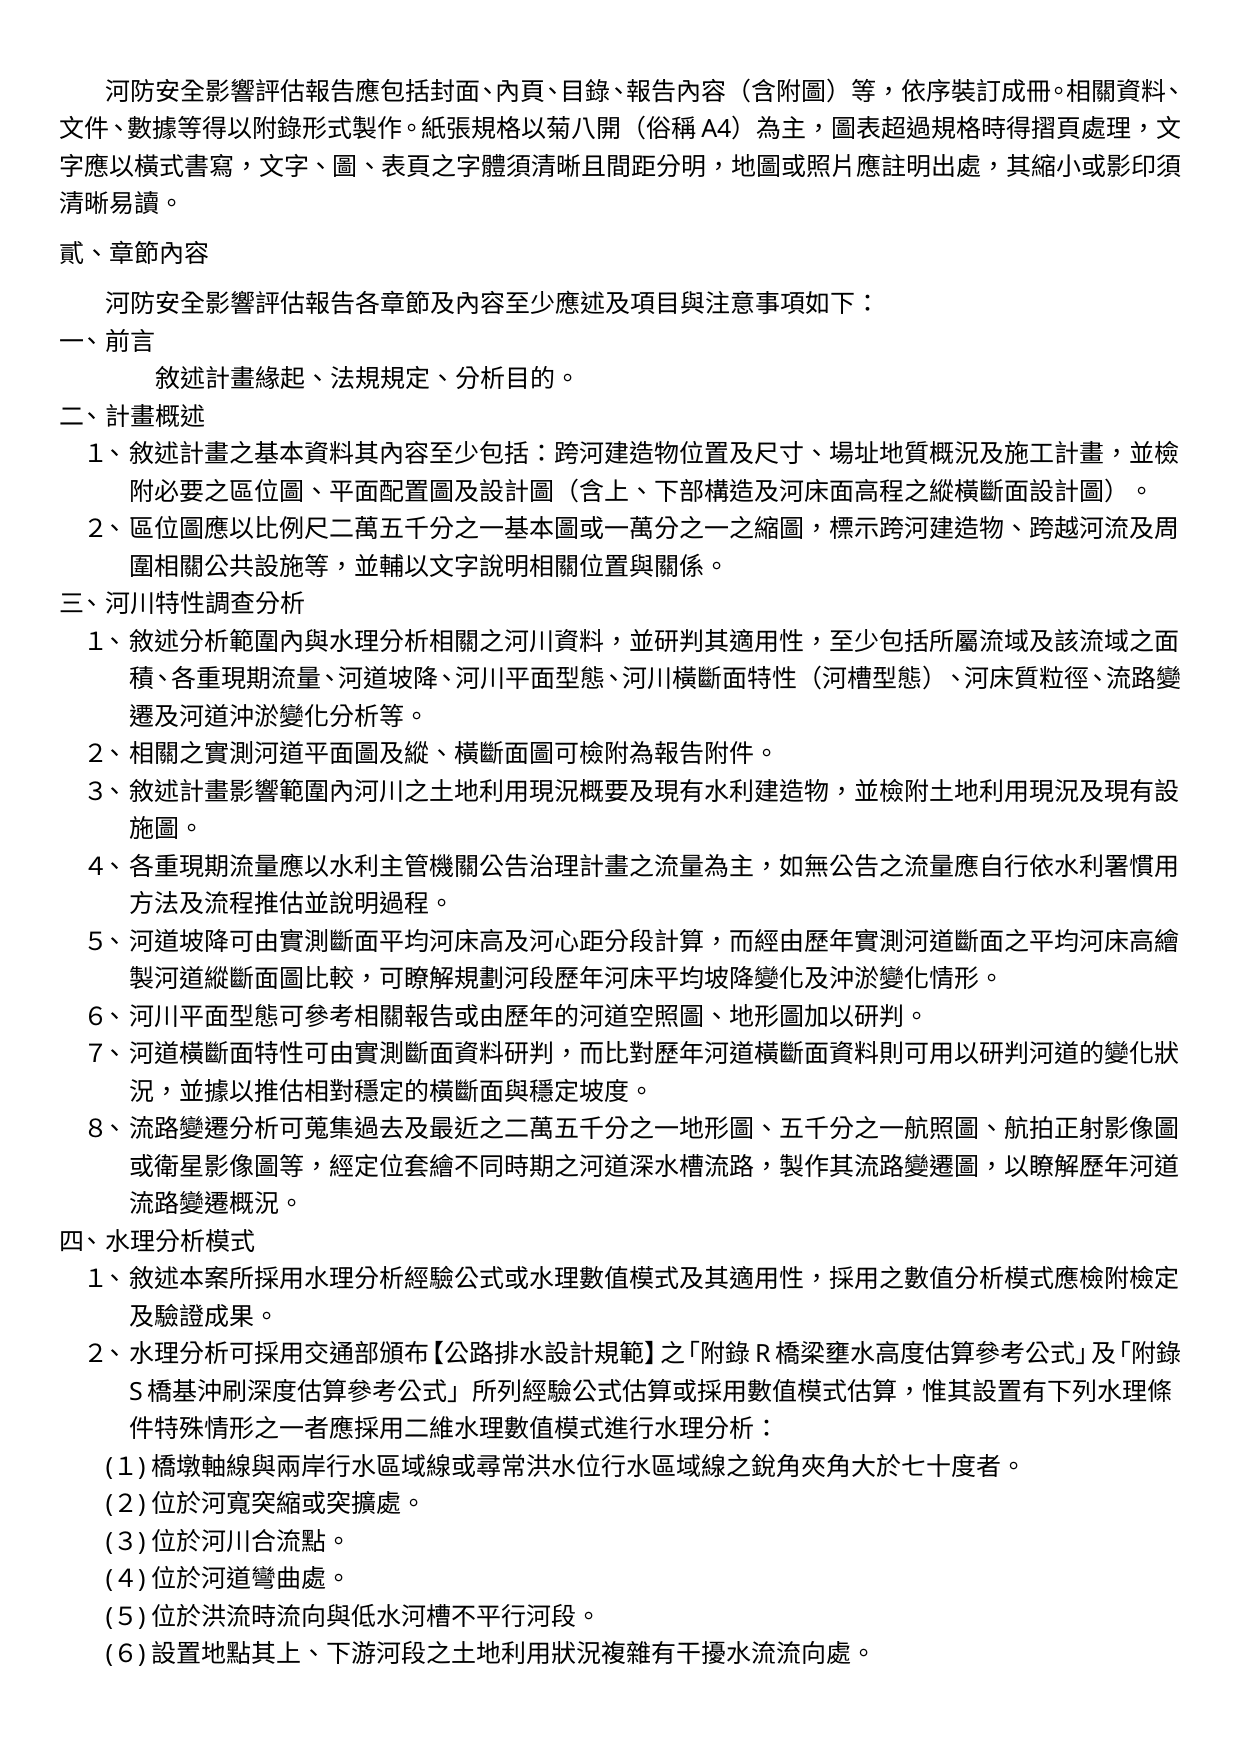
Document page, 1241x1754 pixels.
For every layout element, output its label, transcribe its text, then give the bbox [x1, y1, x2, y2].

text ５、 河道坡降可由實測斷面平均河床高及河心距分段計算，而經由歷年實測河道斷面之平均河床高繪製河道縱斷面圖比較，可瞭解規劃河段歷年河床平均坡降變化及沖淤變化情形。 [83, 921, 1181, 996]
text 敘述計畫緣起、法規規定、分析目的。 [59, 358, 1181, 396]
text １、 敘述分析範圍內與水理分析相關之河川資料，並研判其適用性，至少包括所屬流域及該流域之面積、各重現期流量、河道坡降、河川平面型態、河川橫斷面特性（河槽型態）、河床質粒徑、流路變遷及河道沖淤變化分析等。 [83, 621, 1181, 733]
text (２) 位於河寬突縮或突擴處。 [105, 1483, 1181, 1521]
text 河防安全影響評估報告應包括封面、內頁、目錄、報告內容（含附圖）等，依序裝訂成冊。相關資料、文件、數據等得以附錄形式製作。紙張規格以菊八開（俗稱A4）為主，圖表超過規格時得摺頁處理，文字應以橫式書寫，文字、圖、表頁之字體須清晰且間距分明，地圖或照片應註明出處，其縮小或影印須清晰易讀。 [59, 71, 1181, 221]
text 河防安全影響評估報告各章節及內容至少應述及項目與注意事項如下： [59, 283, 1181, 321]
text (３) 位於河川合流點。 [105, 1521, 1181, 1558]
text ２、 區位圖應以比例尺二萬五千分之一基本圖或一萬分之一之縮圖，標示跨河建造物、跨越河流及周圍相關公共設施等，並輔以文字說明相關位置與關係。 [83, 508, 1181, 583]
text (６) 設置地點其上、下游河段之土地利用狀況複雜有干擾水流流向處。 [105, 1633, 1181, 1671]
text ７、 河道橫斷面特性可由實測斷面資料研判，而比對歷年河道橫斷面資料則可用以研判河道的變化狀況，並據以推估相對穩定的橫斷面與穩定坡度。 [83, 1033, 1181, 1108]
text ８、 流路變遷分析可蒐集過去及最近之二萬五千分之一地形圖、五千分之一航照圖、航拍正射影像圖或衛星影像圖等，經定位套繪不同時期之河道深水槽流路，製作其流路變遷圖，以瞭解歷年河道流路變遷概況。 [83, 1108, 1181, 1221]
text １、 敘述本案所採用水理分析經驗公式或水理數值模式及其適用性，採用之數值分析模式應檢附檢定及驗證成果。 [83, 1258, 1181, 1333]
text (１) 橋墩軸線與兩岸行水區域線或尋常洪水位行水區域線之銳角夾角大於七十度者。 [105, 1446, 1181, 1483]
text (４) 位於河道彎曲處。 [105, 1558, 1181, 1596]
text ３、 敘述計畫影響範圍內河川之土地利用現況概要及現有水利建造物，並檢附土地利用現況及現有設施圖。 [83, 771, 1181, 846]
text 四、 水理分析模式 [59, 1221, 1181, 1258]
text 貳、章節內容 [59, 233, 1181, 271]
text 一、 前言 [59, 321, 1181, 358]
text ４、 各重現期流量應以水利主管機關公告治理計畫之流量為主，如無公告之流量應自行依水利署慣用方法及流程推估並說明過程。 [83, 846, 1181, 921]
text ６、 河川平面型態可參考相關報告或由歷年的河道空照圖、地形圖加以研判。 [83, 996, 1181, 1033]
text ２、 相關之實測河道平面圖及縱、橫斷面圖可檢附為報告附件。 [83, 733, 1181, 771]
text 二、 計畫概述 [59, 396, 1181, 433]
text 三、 河川特性調查分析 [59, 583, 1181, 621]
text １、 敘述計畫之基本資料其內容至少包括：跨河建造物位置及尺寸、場址地質概況及施工計畫，並檢附必要之區位圖、平面配置圖及設計圖（含上、下部構造及河床面高程之縱橫斷面設計圖）。 [83, 433, 1181, 508]
text ２、 水理分析可採用交通部頒布【公路排水設計規範】之「附錄R橋梁壅水高度估算參考公式」及「附錄S橋基沖刷深度估算參考公式」所列經驗公式估算或採用數值模式估算，惟其設置有下列水理條件特殊情形之一者應採用二維水理數值模式進行水理分析： [83, 1333, 1181, 1446]
text (５) 位於洪流時流向與低水河槽不平行河段。 [105, 1596, 1181, 1633]
